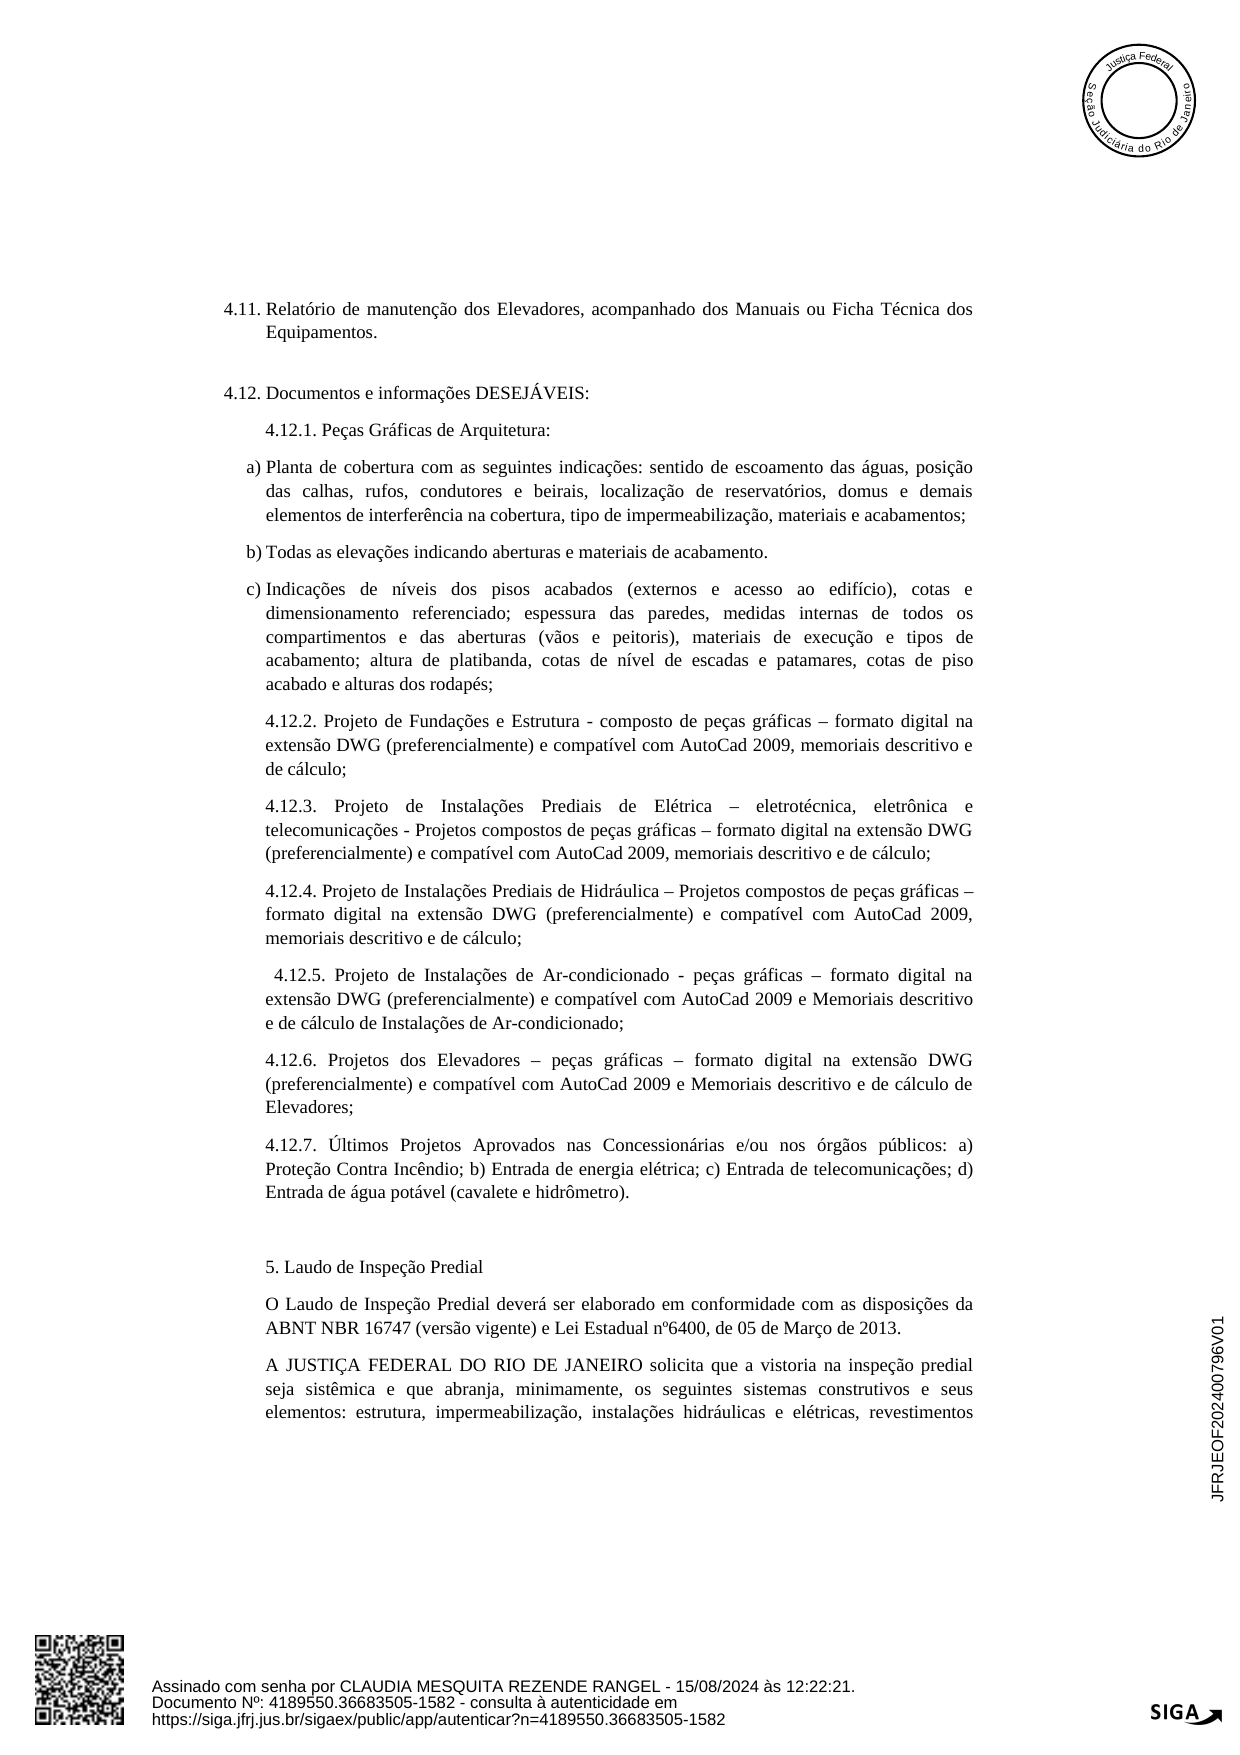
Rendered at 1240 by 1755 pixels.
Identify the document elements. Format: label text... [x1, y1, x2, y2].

text A JUSTIÇA FEDERAL DO RIO DE JANEIRO solicita que a vistoria na inspeção predial seja sistêmica e que abranja, minimamente, os seguintes sistemas construtivos e seus elementos: estrutura, impermeabilização, instalações hidráulicas e elétricas, revestimentos [265, 1354, 974, 1423]
list Planta de cobertura com as seguintes indicações: sentido de escoamento das águas, posição das calhas, rufos, condutores e beirais, localização de reservatórios, domus e demais elementos de interferência na cobertura, tipo de impermeabilização, materiais e acabamentos; [246, 456, 974, 525]
text 4.12.3. Projeto de Instalações Prediais de Elétrica – eletrotécnica, eletrônica e telecomunicações - Projetos compostos de peças gráficas – formato digital na extensão DWG (preferencialmente) e compatível com AutoCad 2009, memoriais descritivo e de cálculo; [265, 795, 974, 864]
list Todas as elevações indicando aberturas e materiais de acabamento. [246, 541, 974, 562]
text 4.12.5. Projeto de Instalações de Ar-condicionado - peças gráficas – formato digital na extensão DWG (preferencialmente) e compatível com AutoCad 2009 e Memoriais descritivo e de cálculo de Instalações de Ar-condicionado; [265, 964, 974, 1033]
list Relatório de manutenção dos Elevadores, acompanhado dos Manuais ou Ficha Técnica dos Equipamentos. [224, 298, 974, 343]
text 4.12.2. Projeto de Fundações e Estrutura - composto de peças gráficas – formato digital na extensão DWG (preferencialmente) e compatível com AutoCad 2009, memoriais descritivo e de cálculo; [265, 710, 974, 779]
text 5. Laudo de Inspeção Predial [265, 1256, 974, 1277]
text 4.12.4. Projeto de Instalações Prediais de Hidráulica – Projetos compostos de peças gráficas – formato digital na extensão DWG (preferencialmente) e compatível com AutoCad 2009, memoriais descritivo e de cálculo; [265, 880, 974, 948]
list Documentos e informações DESEJÁVEIS: [224, 382, 974, 403]
list Indicações de níveis dos pisos acabados (externos e acesso ao edifício), cotas e dimensionamento referenciado; espessura das paredes, medidas internas de todos os compartimentos e das aberturas (vãos e peitoris), materiais de execução e tipos de acabamento; altura de platibanda, cotas de nível de escadas e patamares, cotas de piso acabado e alturas dos rodapés; [246, 578, 974, 694]
text 4.12.6. Projetos dos Elevadores – peças gráficas – formato digital na extensão DWG (preferencialmente) e compatível com AutoCad 2009 e Memoriais descritivo e de cálculo de Elevadores; [265, 1049, 974, 1118]
text 4.12.7. Últimos Projetos Aprovados nas Concessionárias e/ou nos órgãos públicos: a) Proteção Contra Incêndio; b) Entrada de energia elétrica; c) Entrada de telecomunicações; d) Entrada de água potável (cavalete e hidrômetro). [265, 1134, 974, 1203]
text O Laudo de Inspeção Predial deverá ser elaborado em conformidade com as disposições da ABNT NBR 16747 (versão vigente) e Lei Estadual nº6400, de 05 de Março de 2013. [265, 1293, 974, 1338]
text 4.12.1. Peças Gráficas de Arquitetura: [265, 419, 974, 440]
